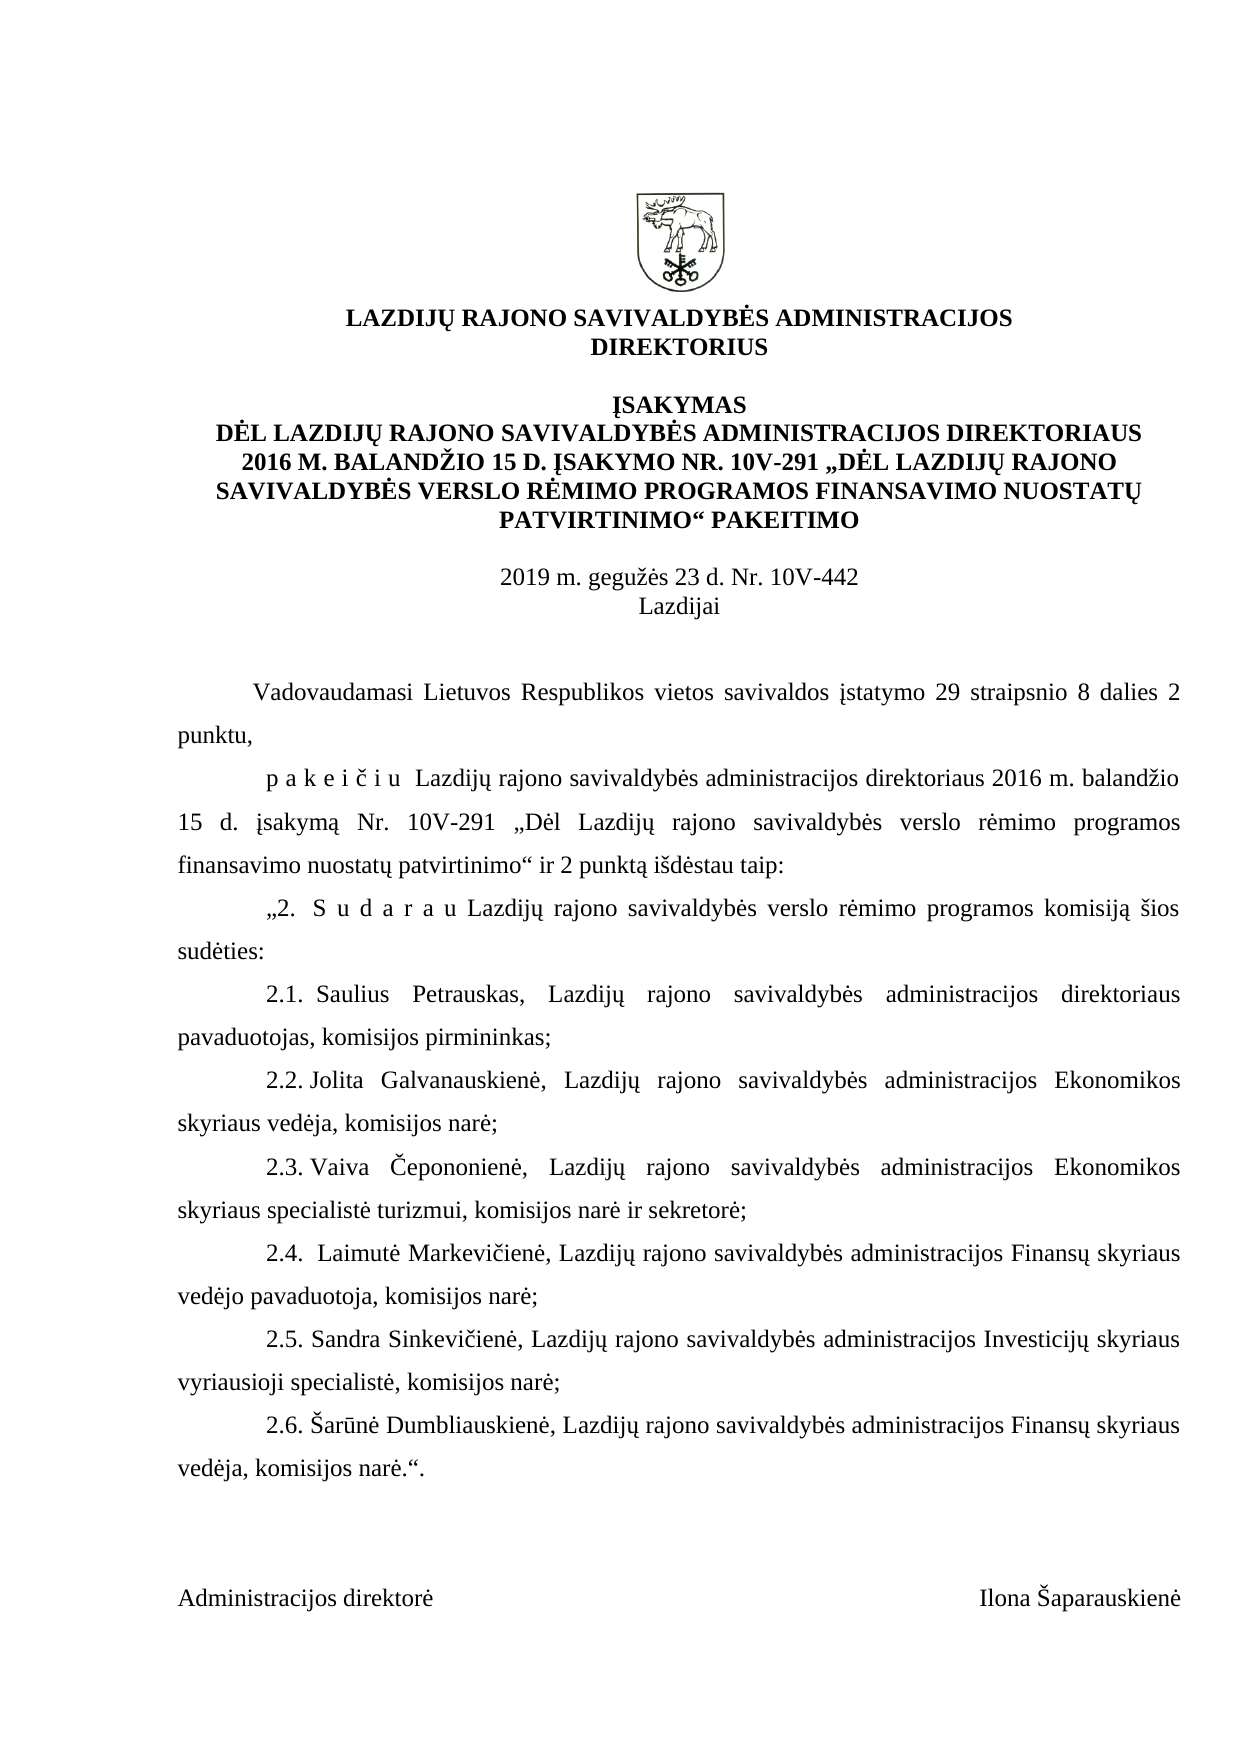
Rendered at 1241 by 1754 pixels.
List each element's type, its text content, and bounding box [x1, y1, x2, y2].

text LAZDIJŲ RAJONO SAVIVALDYBĖS ADMINISTRACIJOS [177, 303, 1181, 332]
text 2.4. Laimutė Markevičienė, Lazdijų rajono savivaldybės administracijos Finansų skyriaus vedėjo pavaduotoja, komisijos narė; [177, 1238, 1181, 1310]
text Vadovaudamasi Lietuvos Respublikos vietos savivaldos įstatymo 29 straipsnio 8 dalies 2 punktu, [177, 677, 1181, 749]
text p a k e i č i u Lazdijų rajono savivaldybės administracijos direktoriaus 2016 m. balandžio 15 d. įsakymą Nr. 10V-291 „Dėl Lazdijų rajono savivaldybės verslo rėmimo programos finansavimo nuostatų patvirtinimo“ ir 2 punktą išdėstau taip: [177, 763, 1181, 878]
text 2.5. Sandra Sinkevičienė, Lazdijų rajono savivaldybės administracijos Investicijų skyriaus vyriausioji specialistė, komisijos narė; [177, 1324, 1181, 1396]
text 2.3. Vaiva Čepononienė, Lazdijų rajono savivaldybės administracijos Ekonomikos skyriaus specialistė turizmui, komisijos narė ir sekretorė; [177, 1152, 1181, 1223]
text 2.6. Šarūnė Dumbliauskienė, Lazdijų rajono savivaldybės administracijos Finansų skyriaus vedėja, komisijos narė.“. [177, 1410, 1181, 1482]
text DĖL LAZDIJŲ RAJONO SAVIVALDYBĖS ADMINISTRACIJOS DIREKTORIAUS 2016 M. BALANDŽIO 15 D. ĮSAKYMO NR. 10V-291 „DĖL LAZDIJŲ RAJONO SAVIVALDYBĖS VERSLO RĖMIMO PROGRAMOS FINANSAVIMO NUOSTATŲ PATVIRTINIMO“ PAKEITIMO [177, 418, 1181, 533]
text 2.1. Saulius Petrauskas, Lazdijų rajono savivaldybės administracijos direktoriaus pavaduotojas, komisijos pirmininkas; [177, 979, 1181, 1051]
text 2019 m. gegužės 23 d. Nr. 10V-442 [177, 562, 1181, 591]
text „2. S u d a r a u Lazdijų rajono savivaldybės verslo rėmimo programos komisiją šios sudėties: [177, 893, 1181, 965]
text Administracijos direktorė Ilona Šaparauskienė [177, 1583, 1181, 1612]
text Lazdijai [177, 591, 1181, 620]
text DIREKTORIUS [177, 332, 1181, 361]
text 2.2. Jolita Galvanauskienė, Lazdijų rajono savivaldybės administracijos Ekonomikos skyriaus vedėja, komisijos narė; [177, 1065, 1181, 1137]
text ĮSAKYMAS [177, 390, 1181, 418]
